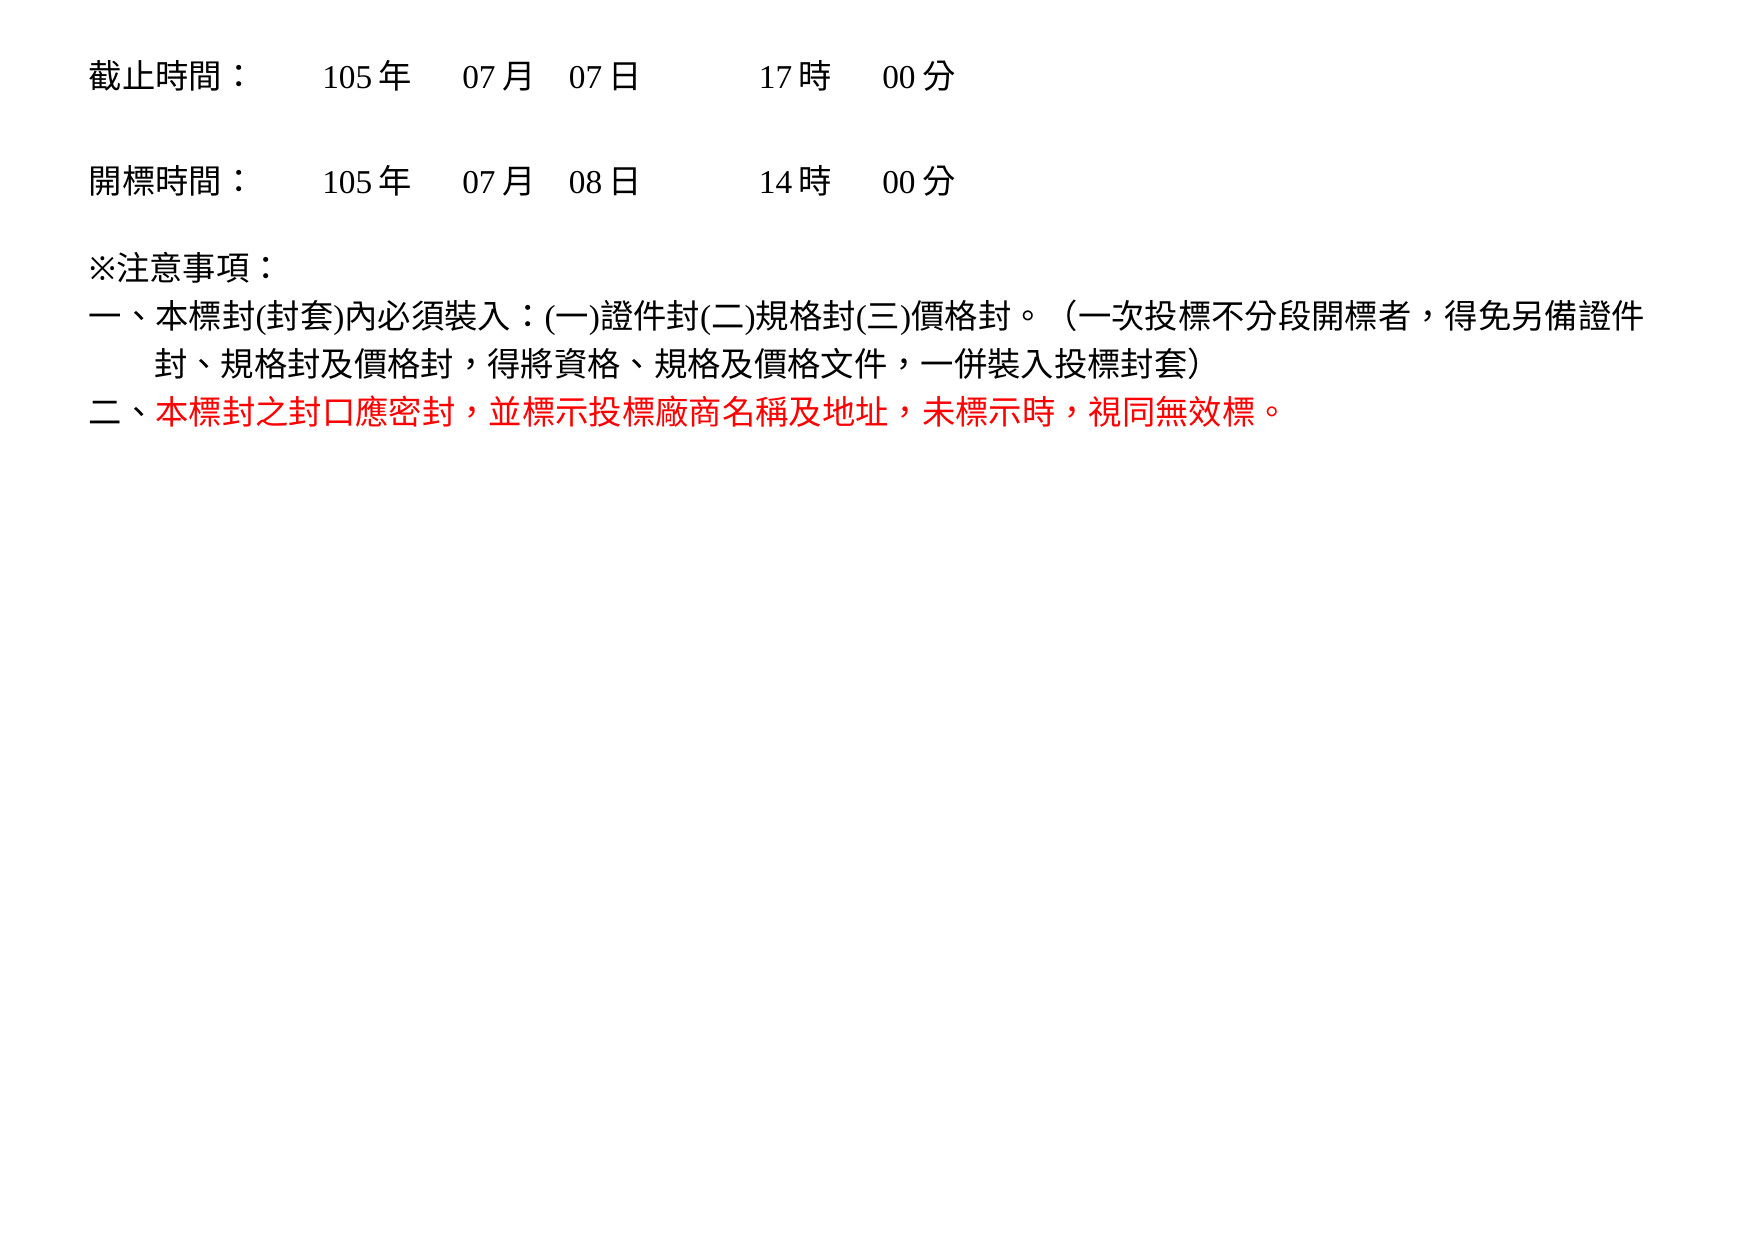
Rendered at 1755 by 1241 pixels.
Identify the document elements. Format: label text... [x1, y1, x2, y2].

text ※注意事項： [89, 241, 1665, 289]
text 截止時間： 105年 07月 07日 17時 00分 [89, 50, 1665, 98]
text 一、本標封(封套)內必須裝入：(一)證件封(二)規格封(三)價格封。（一次投標不分段開標者，得免另備證件封、規格封及價格封，得將資格、規格及價格文件，一併裝入投標封套） [89, 289, 1665, 386]
text 開標時間： 105年 07月 08日 14時 00分 [89, 155, 1665, 203]
text 二、本標封之封口應密封，並標示投標廠商名稱及地址，未標示時，視同無效標。 [89, 386, 1665, 434]
